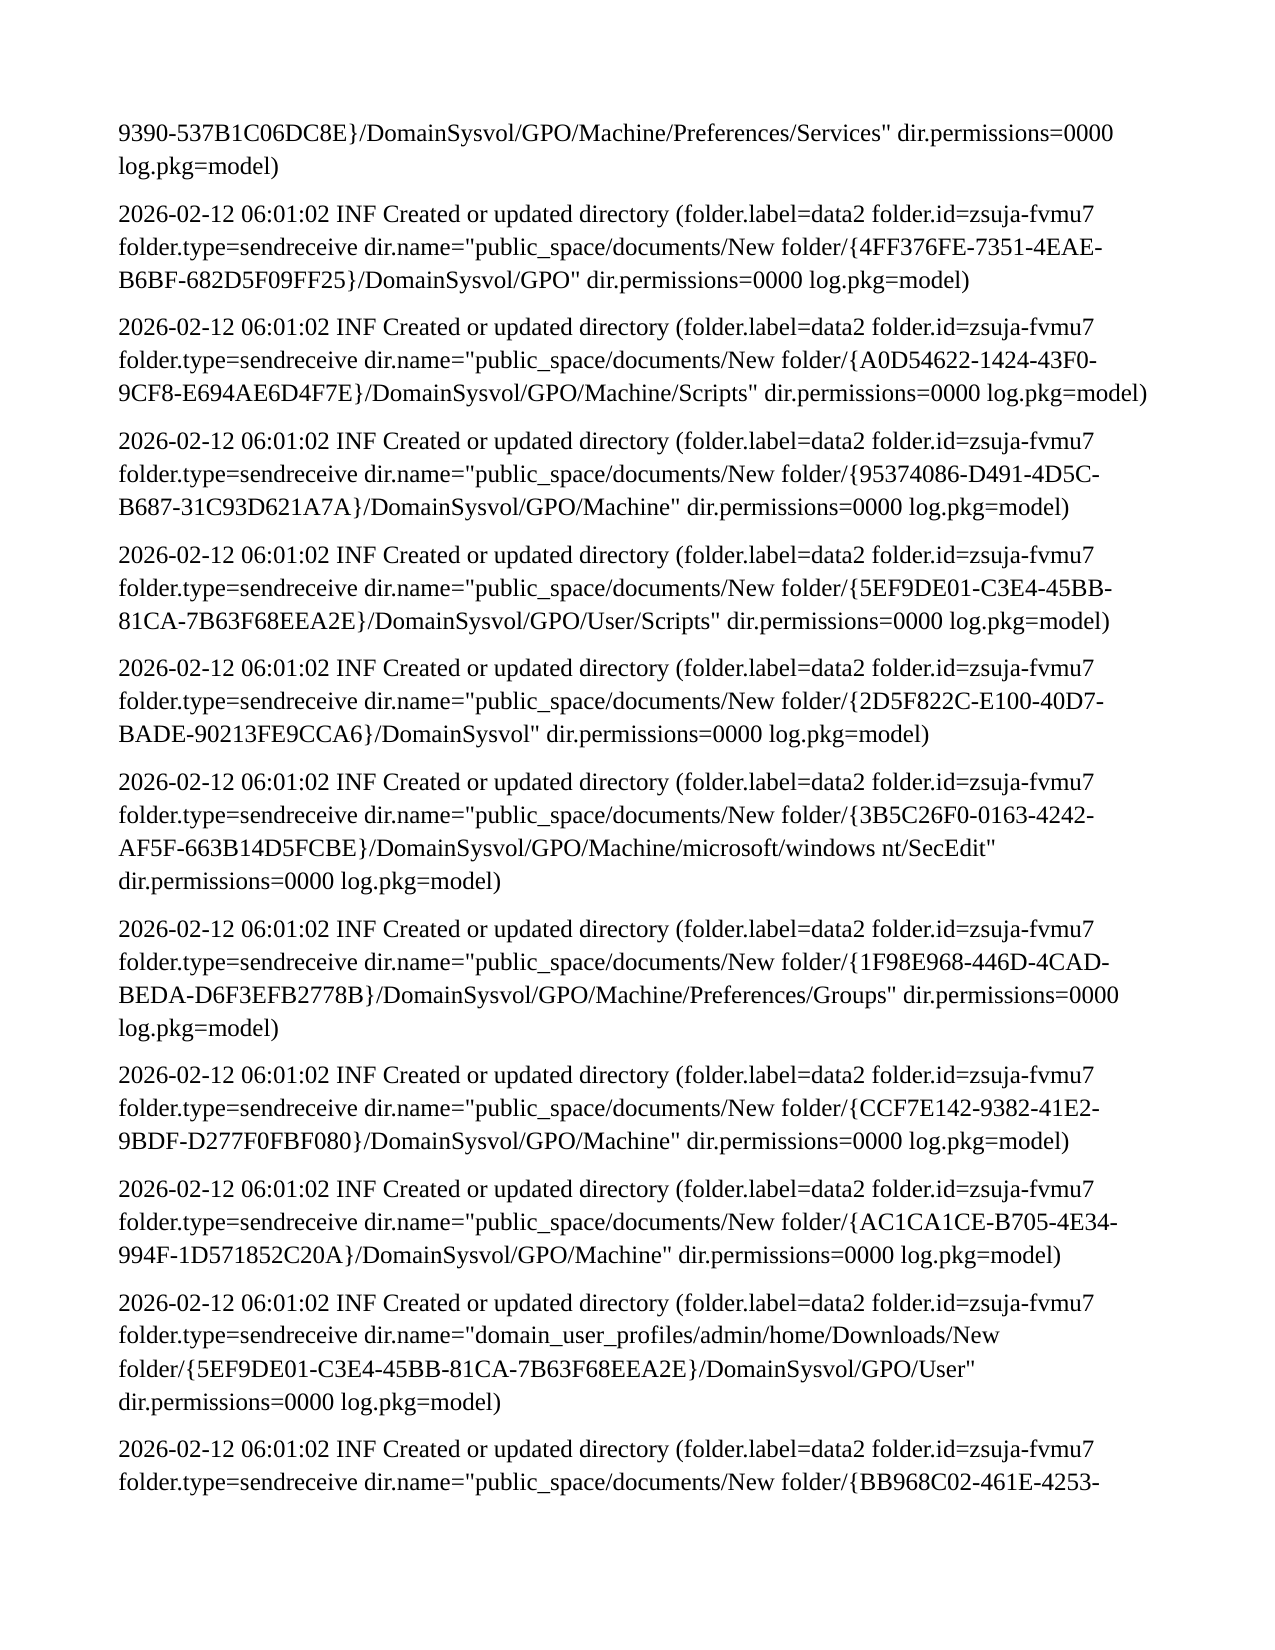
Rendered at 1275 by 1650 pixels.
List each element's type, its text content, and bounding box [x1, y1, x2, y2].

text 2026-02-12 06:01:02 INF Created or updated directory (folder.label=data2 folder.id=zsuja-fvmu7 folder.type=sendreceive dir.name="public_space/documents/New folder/{2D5F822C-E100-40D7-BADE-90213FE9CCA6}/DomainSysvol" dir.permissions=0000 log.pkg=model) [118, 653, 1157, 748]
text 2026-02-12 06:01:02 INF Created or updated directory (folder.label=data2 folder.id=zsuja-fvmu7 folder.type=sendreceive dir.name="public_space/documents/New folder/{BB968C02-461E-4253- [118, 1434, 1157, 1496]
text 2026-02-12 06:01:02 INF Created or updated directory (folder.label=data2 folder.id=zsuja-fvmu7 folder.type=sendreceive dir.name="public_space/documents/New folder/{CCF7E142-9382-41E2-9BDF-D277F0FBF080}/DomainSysvol/GPO/Machine" dir.permissions=0000 log.pkg=model) [118, 1060, 1157, 1155]
text 2026-02-12 06:01:02 INF Created or updated directory (folder.label=data2 folder.id=zsuja-fvmu7 folder.type=sendreceive dir.name="public_space/documents/New folder/{AC1CA1CE-B705-4E34-994F-1D571852C20A}/DomainSysvol/GPO/Machine" dir.permissions=0000 log.pkg=model) [118, 1174, 1157, 1269]
text 2026-02-12 06:01:02 INF Created or updated directory (folder.label=data2 folder.id=zsuja-fvmu7 folder.type=sendreceive dir.name="domain_user_profiles/admin/home/Downloads/New folder/{5EF9DE01-C3E4-45BB-81CA-7B63F68EEA2E}/DomainSysvol/GPO/User" dir.permissions=0000 log.pkg=model) [118, 1288, 1157, 1415]
text 2026-02-12 06:01:02 INF Created or updated directory (folder.label=data2 folder.id=zsuja-fvmu7 folder.type=sendreceive dir.name="public_space/documents/New folder/{A0D54622-1424-43F0-9CF8-E694AE6D4F7E}/DomainSysvol/GPO/Machine/Scripts" dir.permissions=0000 log.pkg=model) [118, 312, 1157, 407]
text 2026-02-12 06:01:02 INF Created or updated directory (folder.label=data2 folder.id=zsuja-fvmu7 folder.type=sendreceive dir.name="public_space/documents/New folder/{3B5C26F0-0163-4242-AF5F-663B14D5FCBE}/DomainSysvol/GPO/Machine/microsoft/windows nt/SecEdit" dir.permissions=0000 log.pkg=model) [118, 767, 1157, 895]
text 9390-537B1C06DC8E}/DomainSysvol/GPO/Machine/Preferences/Services" dir.permissions=0000 log.pkg=model) [118, 118, 1157, 180]
text 2026-02-12 06:01:02 INF Created or updated directory (folder.label=data2 folder.id=zsuja-fvmu7 folder.type=sendreceive dir.name="public_space/documents/New folder/{5EF9DE01-C3E4-45BB-81CA-7B63F68EEA2E}/DomainSysvol/GPO/User/Scripts" dir.permissions=0000 log.pkg=model) [118, 540, 1157, 634]
text 2026-02-12 06:01:02 INF Created or updated directory (folder.label=data2 folder.id=zsuja-fvmu7 folder.type=sendreceive dir.name="public_space/documents/New folder/{1F98E968-446D-4CAD-BEDA-D6F3EFB2778B}/DomainSysvol/GPO/Machine/Preferences/Groups" dir.permissions=0000 log.pkg=model) [118, 914, 1157, 1041]
text 2026-02-12 06:01:02 INF Created or updated directory (folder.label=data2 folder.id=zsuja-fvmu7 folder.type=sendreceive dir.name="public_space/documents/New folder/{4FF376FE-7351-4EAE-B6BF-682D5F09FF25}/DomainSysvol/GPO" dir.permissions=0000 log.pkg=model) [118, 199, 1157, 293]
text 2026-02-12 06:01:02 INF Created or updated directory (folder.label=data2 folder.id=zsuja-fvmu7 folder.type=sendreceive dir.name="public_space/documents/New folder/{95374086-D491-4D5C-B687-31C93D621A7A}/DomainSysvol/GPO/Machine" dir.permissions=0000 log.pkg=model) [118, 426, 1157, 521]
